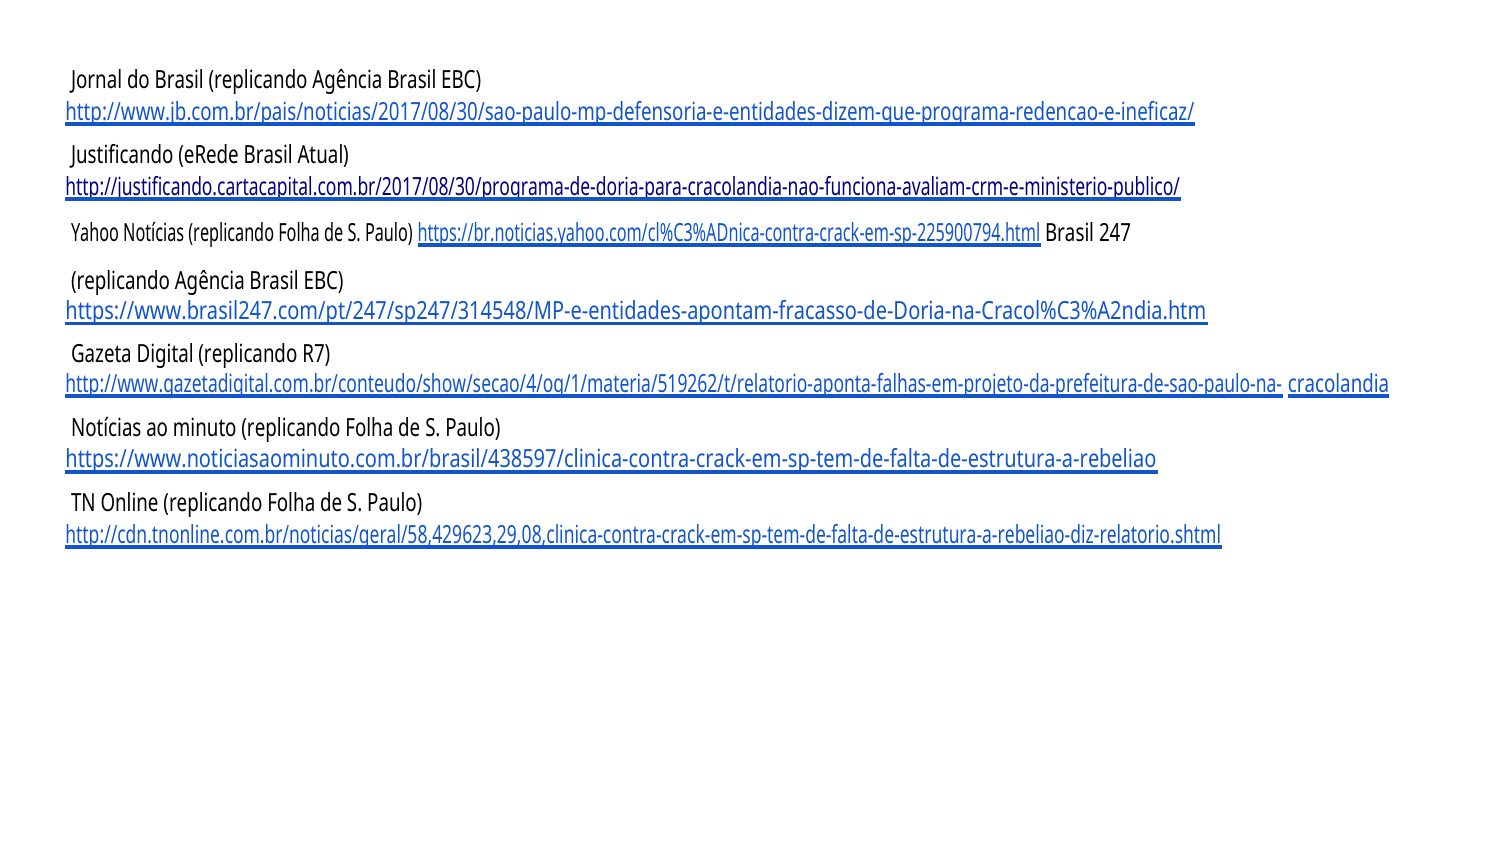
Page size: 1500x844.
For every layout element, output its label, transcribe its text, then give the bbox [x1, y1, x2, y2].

text http://justiﬁcando.cartacapital.com.br/2017/08/30/programa-de-doria-para-cracolandia-nao-funciona-avaliam-crm-e-ministerio-publico/ [65, 170, 1452, 201]
text Gazeta Digital (replicando R7) [71, 337, 1452, 368]
text Notícias ao minuto (replicando Folha de S. Paulo) [71, 411, 1452, 443]
text http://cdn.tnonline.com.br/noticias/geral/58,429623,29,08,clinica-contra-crack-em-sp-tem-de-falta-de-estrutura-a-rebeliao-diz-relatorio.shtml [65, 518, 1452, 549]
text Yahoo Notícias (replicando Folha de S. Paulo) https://br.noticias.yahoo.com/cl%C3%ADnica-contra-crack-em-sp-225900794.html Brasil 247 (replicando Agência Brasil EBC) [71, 202, 1220, 299]
text TN Online (replicando Folha de S. Paulo) [71, 486, 1452, 518]
text http://www.jb.com.br/pais/noticias/2017/08/30/sao-paulo-mp-defensoria-e-entidades-dizem-que-programa-redencao-e-ineﬁcaz/ [65, 95, 1452, 126]
text Jornal do Brasil (replicando Agência Brasil EBC) [71, 63, 1452, 95]
text https://www.brasil247.com/pt/247/sp247/314548/MP-e-entidades-apontam-fracasso-de-Doria-na-Cracol%C3%A2ndia.htm [65, 299, 1452, 325]
text Justiﬁcando (eRede Brasil Atual) [71, 138, 1452, 170]
text https://www.noticiasaominuto.com.br/brasil/438597/clinica-contra-crack-em-sp-tem-de-falta-de-estrutura-a-rebeliao [65, 443, 1452, 474]
text http://www.gazetadigital.com.br/conteudo/show/secao/4/og/1/materia/519262/t/relatorio-aponta-falhas-em-projeto-da-prefeitura-de-sao-paulo-na- cracolandia [65, 372, 1452, 397]
